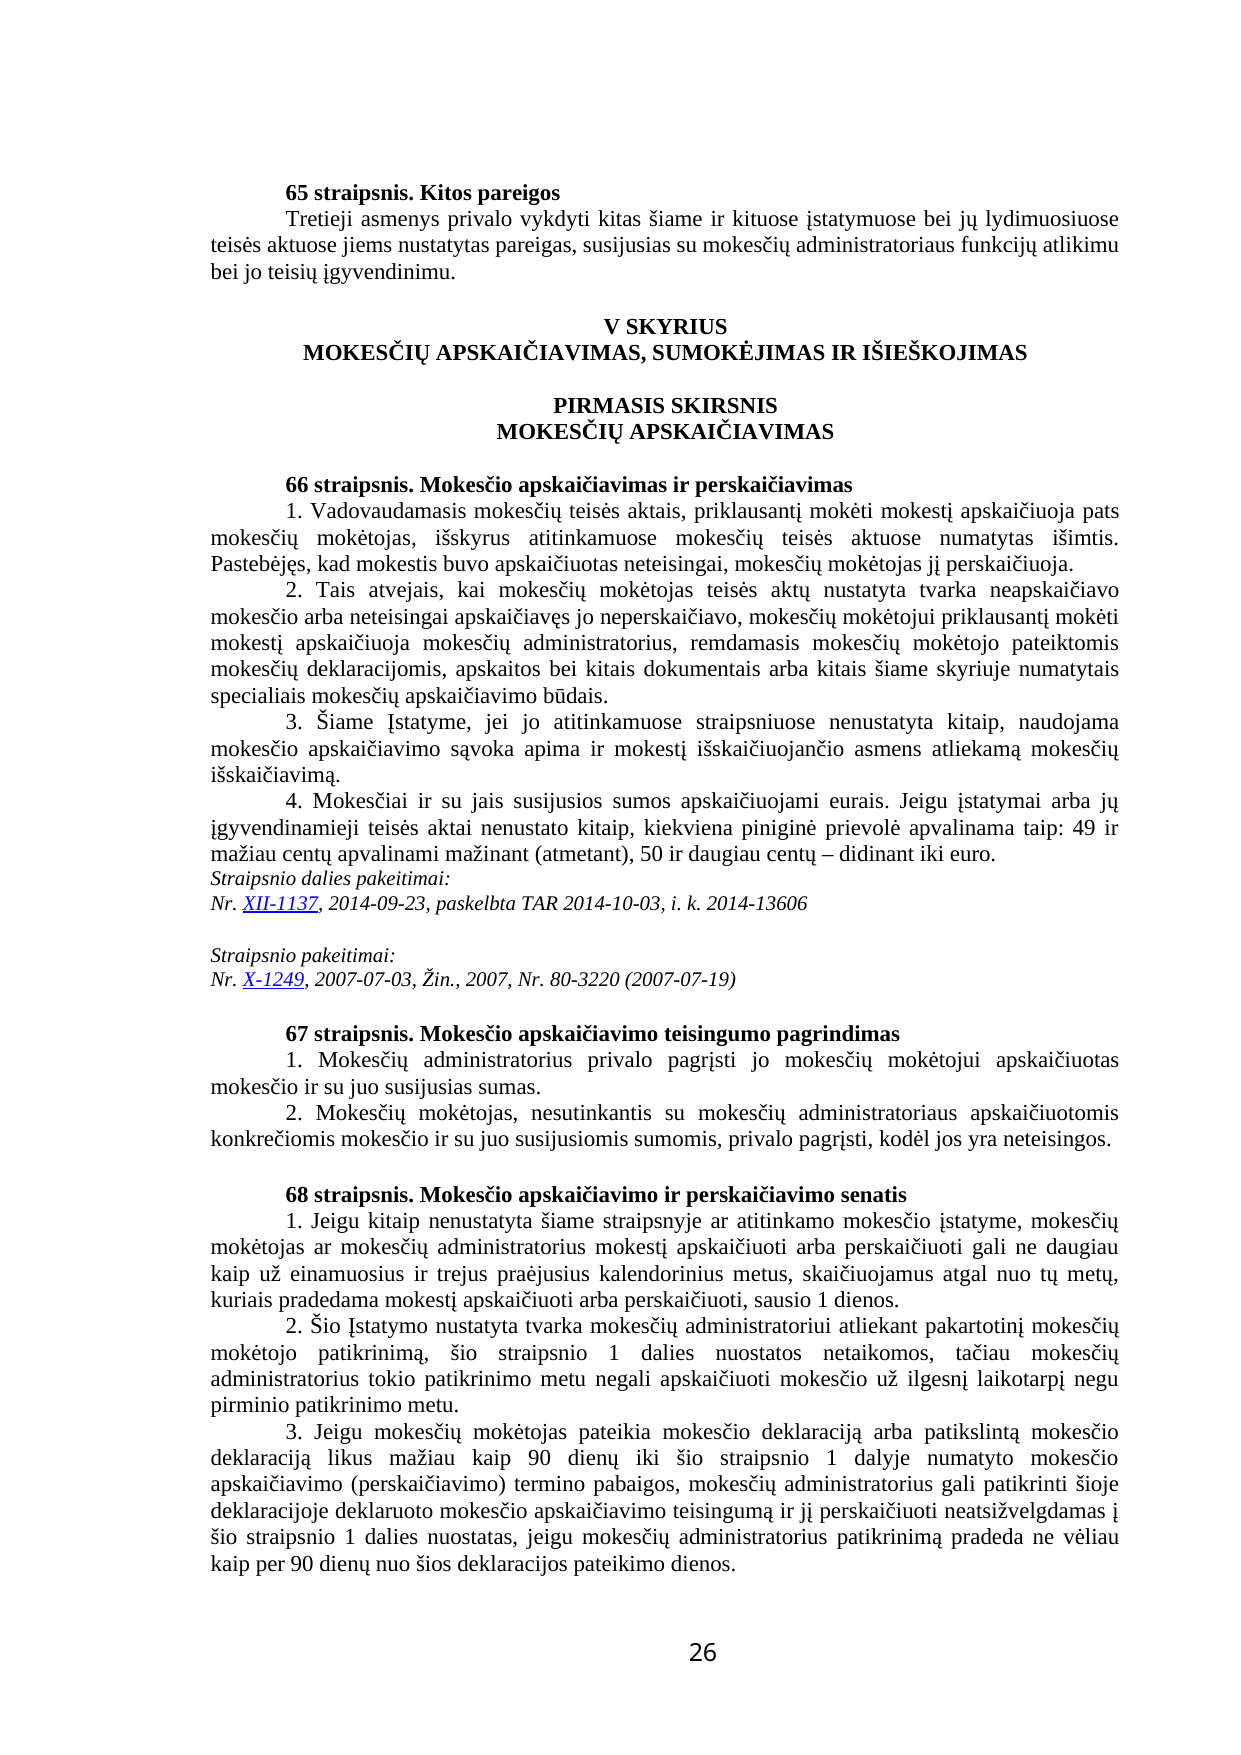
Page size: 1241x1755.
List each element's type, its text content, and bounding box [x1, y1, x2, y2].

text PIRMASIS SKIRSNIS [210, 392, 1120, 418]
text Nr. XII-1137, 2014-09-23, paskelbta TAR 2014-10-03, i. k. 2014-13606 [210, 890, 1120, 914]
text MOKESČIŲ APSKAIČIAVIMAS [210, 418, 1120, 445]
text 1. Jeigu kitaip nenustatyta šiame straipsnyje ar atitinkamo mokesčio įstatyme, mokesčių mokėtojas ar mokesčių administratorius mokestį apskaičiuoti arba perskaičiuoti gali ne daugiau kaip už einamuosius ir trejus praėjusius kalendorinius metus, skaičiuojamus atgal nuo tų metų, kuriais pradedama mokestį apskaičiuoti arba perskaičiuoti, sausio 1 dienos. [210, 1207, 1120, 1312]
text 68 straipsnis. Mokesčio apskaičiavimo ir perskaičiavimo senatis [210, 1181, 1120, 1207]
text 2. Šio Įstatymo nustatyta tvarka mokesčių administratoriui atliekant pakartotinį mokesčių mokėtojo patikrinimą, šio straipsnio 1 dalies nuostatos netaikomos, tačiau mokesčių administratorius tokio patikrinimo metu negali apskaičiuoti mokesčio už ilgesnį laikotarpį negu pirminio patikrinimo metu. [210, 1312, 1120, 1418]
text 65 straipsnis. Kitos pareigos [210, 179, 1120, 205]
text 3. Jeigu mokesčių mokėtojas pateikia mokesčio deklaraciją arba patikslintą mokesčio deklaraciją likus mažiau kaip 90 dienų iki šio straipsnio 1 dalyje numatyto mokesčio apskaičiavimo (perskaičiavimo) termino pabaigos, mokesčių administratorius gali patikrinti šioje deklaracijoje deklaruoto mokesčio apskaičiavimo teisingumą ir jį perskaičiuoti neatsižvelgdamas į šio straipsnio 1 dalies nuostatas, jeigu mokesčių administratorius patikrinimą pradeda ne vėliau kaip per 90 dienų nuo šios deklaracijos pateikimo dienos. [210, 1418, 1120, 1576]
text 4. Mokesčiai ir su jais susijusios sumos apskaičiuojami eurais. Jeigu įstatymai arba jų įgyvendinamieji teisės aktai nenustato kitaip, kiekviena piniginė prievolė apvalinama taip: 49 ir mažiau centų apvalinami mažinant (atmetant), 50 ir daugiau centų – didinant iki euro. [210, 787, 1120, 866]
text 66 straipsnis. Mokesčio apskaičiavimas ir perskaičiavimas [210, 471, 1120, 497]
text V SKYRIUS [210, 313, 1120, 339]
text 2. Tais atvejais, kai mokesčių mokėtojas teisės aktų nustatyta tvarka neapskaičiavo mokesčio arba neteisingai apskaičiavęs jo neperskaičiavo, mokesčių mokėtojui priklausantį mokėti mokestį apskaičiuoja mokesčių administratorius, remdamasis mokesčių mokėtojo pateiktomis mokesčių deklaracijomis, apskaitos bei kitais dokumentais arba kitais šiame skyriuje numatytais specialiais mokesčių apskaičiavimo būdais. [210, 576, 1120, 708]
text 1. Vadovaudamasis mokesčių teisės aktais, priklausantį mokėti mokestį apskaičiuoja pats mokesčių mokėtojas, išskyrus atitinkamuose mokesčių teisės aktuose numatytas išimtis. Pastebėjęs, kad mokestis buvo apskaičiuotas neteisingai, mokesčių mokėtojas jį perskaičiuoja. [210, 497, 1120, 576]
text 3. Šiame Įstatyme, jei jo atitinkamuose straipsniuose nenustatyta kitaip, naudojama mokesčio apskaičiavimo sąvoka apima ir mokestį išskaičiuojančio asmens atliekamą mokesčių išskaičiavimą. [210, 708, 1120, 787]
text Tretieji asmenys privalo vykdyti kitas šiame ir kituose įstatymuose bei jų lydimuosiuose teisės aktuose jiems nustatytas pareigas, susijusias su mokesčių administratoriaus funkcijų atlikimu bei jo teisių įgyvendinimu. [210, 205, 1120, 284]
text Straipsnio pakeitimai: [210, 943, 1120, 967]
text Nr. X-1249, 2007-07-03, Žin., 2007, Nr. 80-3220 (2007-07-19) [210, 967, 1120, 991]
text Straipsnio dalies pakeitimai: [210, 866, 1120, 890]
text 67 straipsnis. Mokesčio apskaičiavimo teisingumo pagrindimas [210, 1020, 1120, 1046]
text 1. Mokesčių administratorius privalo pagrįsti jo mokesčių mokėtojui apskaičiuotas mokesčio ir su juo susijusias sumas. [210, 1046, 1120, 1099]
text MOKESČIŲ APSKAIČIAVIMAS, SUMOKĖJIMAS IR IŠIEŠKOJIMAS [210, 339, 1120, 366]
text 2. Mokesčių mokėtojas, nesutinkantis su mokesčių administratoriaus apskaičiuotomis konkrečiomis mokesčio ir su juo susijusiomis sumomis, privalo pagrįsti, kodėl jos yra neteisingos. [210, 1099, 1120, 1152]
